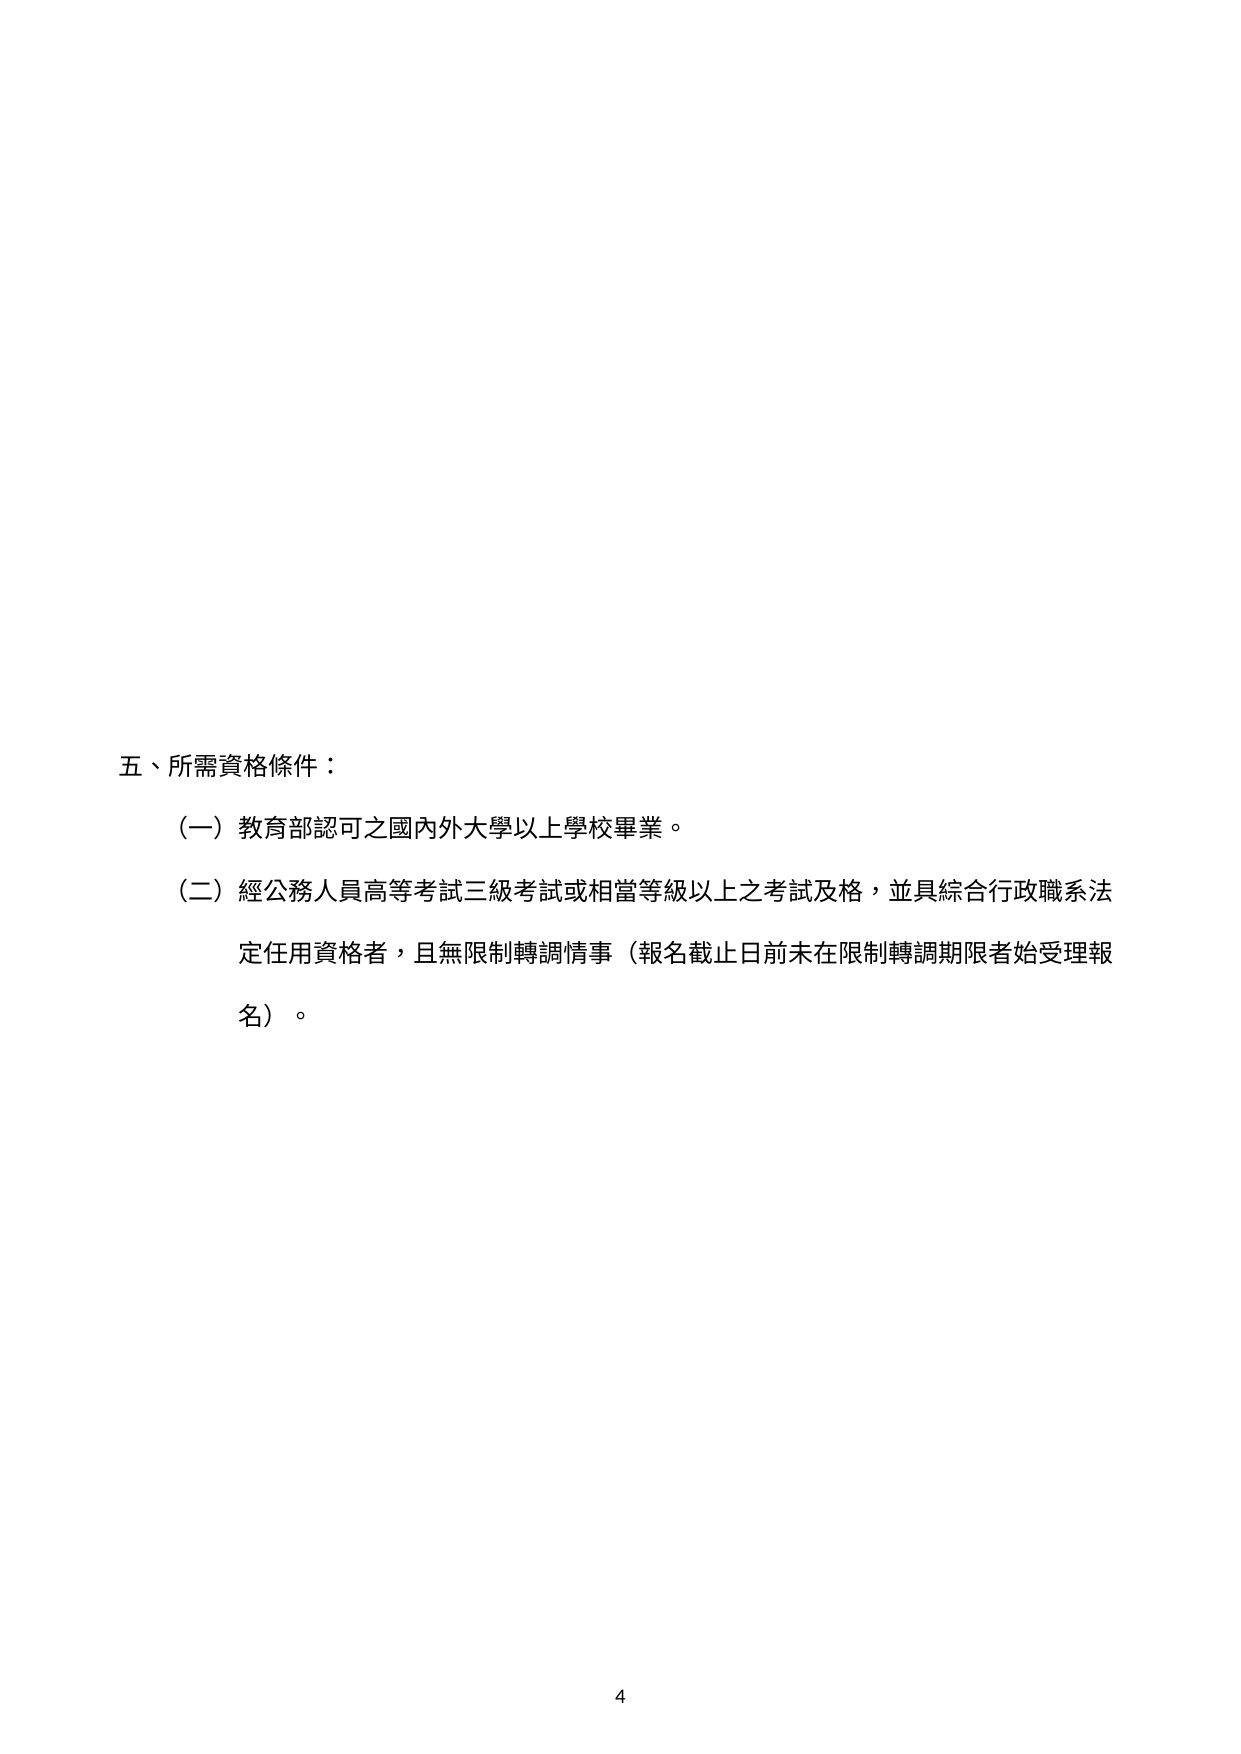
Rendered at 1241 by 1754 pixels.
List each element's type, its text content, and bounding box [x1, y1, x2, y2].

text （二）經公務人員高等考試三級考試或相當等級以上之考試及格，並具綜合行政職系法定任用資格者，且無限制轉調情事（報名截止日前未在限制轉調期限者始受理報名）。 [163, 848, 1122, 1035]
text （一）教育部認可之國內外大學以上學校畢業。 [163, 785, 1122, 848]
text 五、所需資格條件： [118, 723, 1122, 785]
